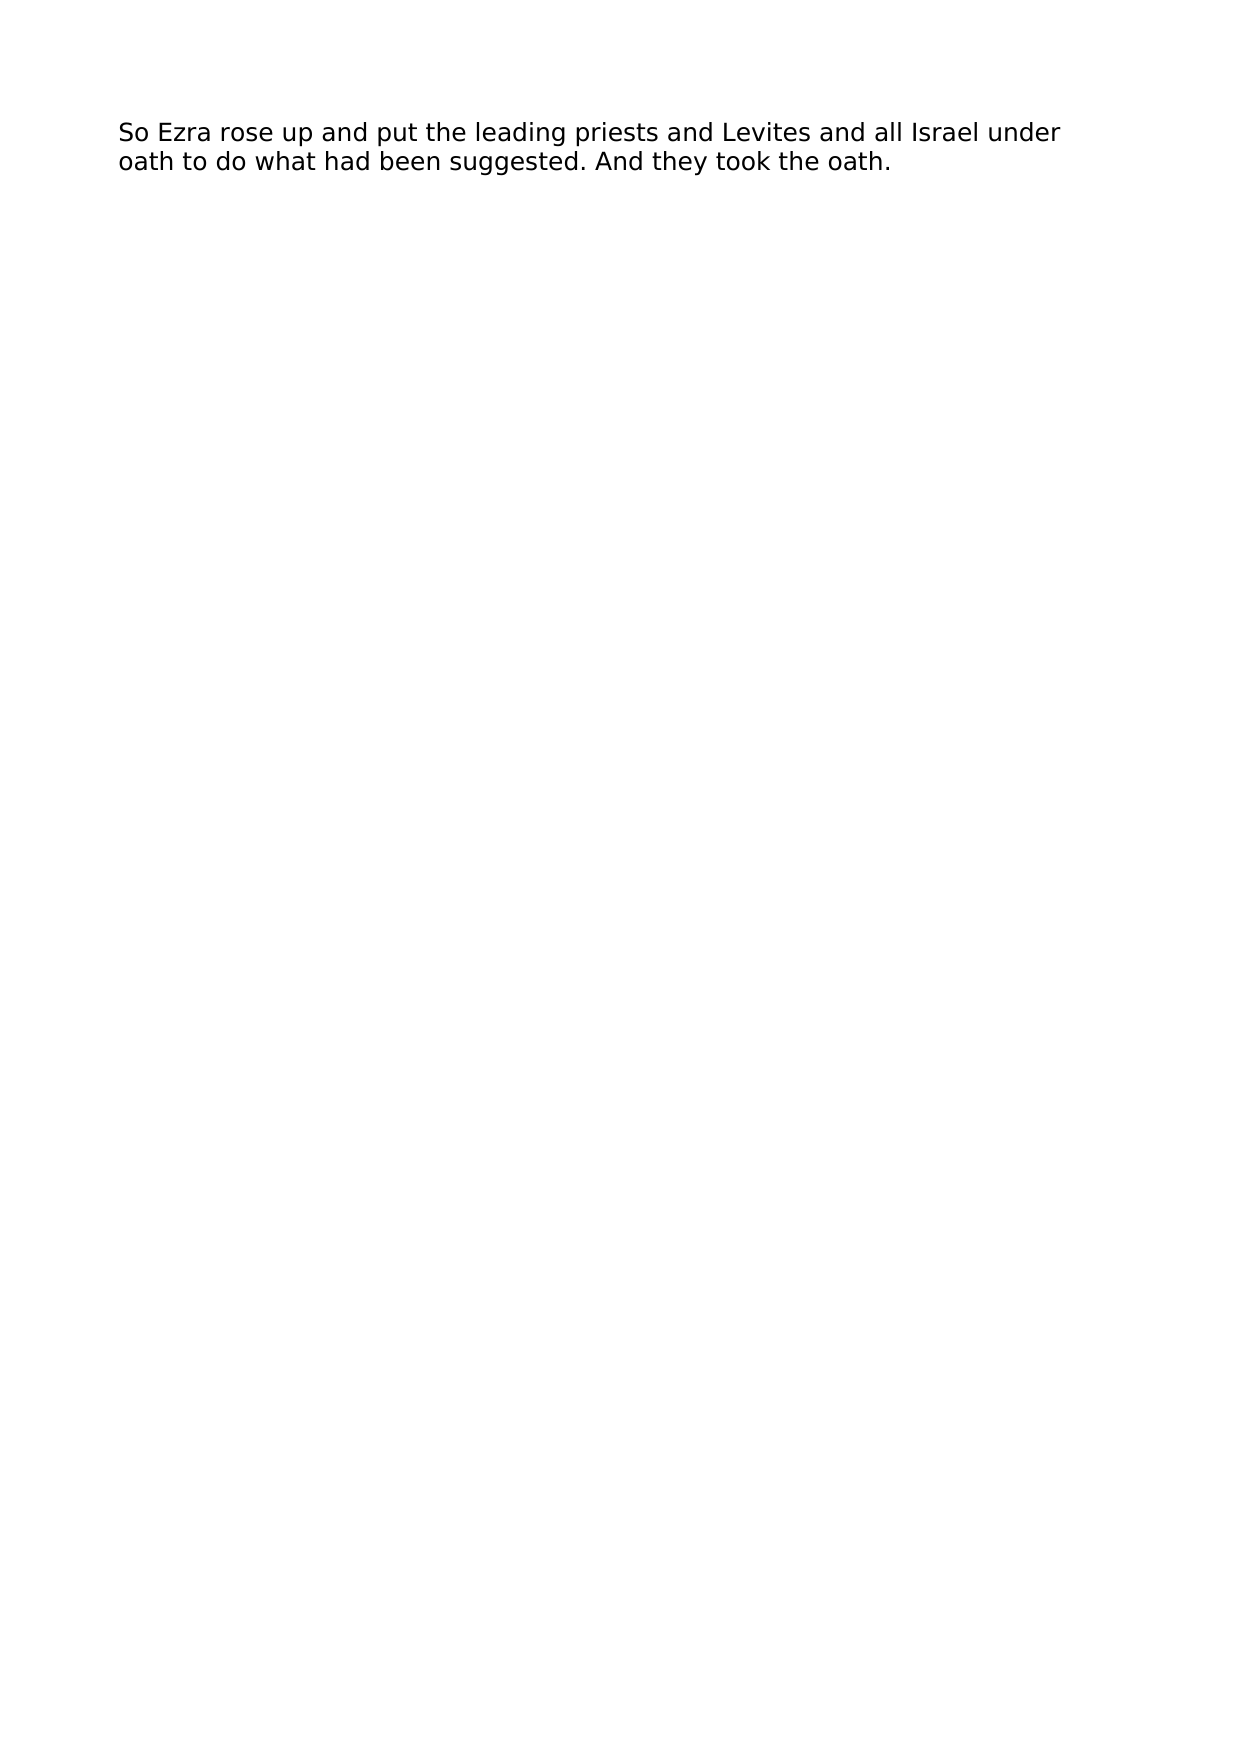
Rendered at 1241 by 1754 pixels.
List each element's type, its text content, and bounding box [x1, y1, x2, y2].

text So Ezra rose up and put the leading priests and Levites and all Israel under oath to do what had been suggested. And they took the oath. [118, 118, 1122, 176]
